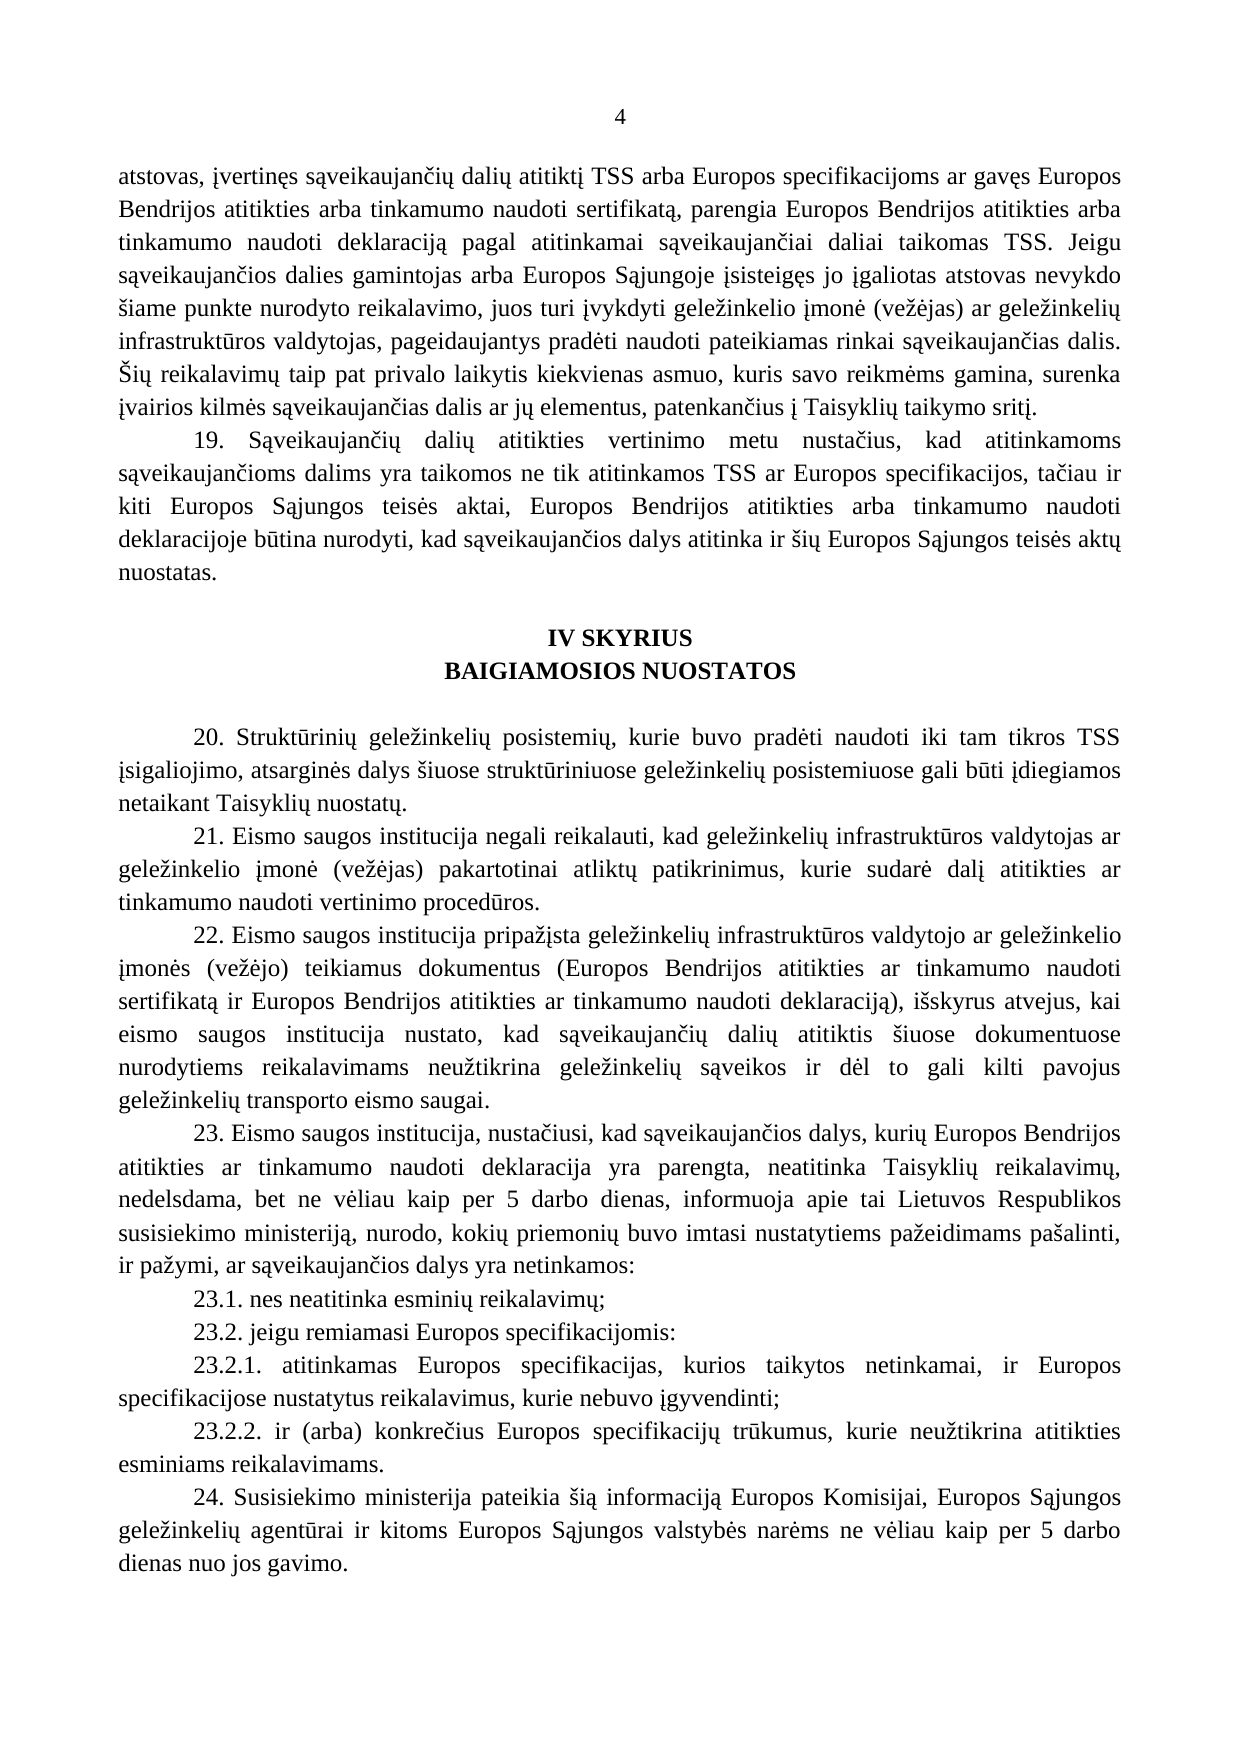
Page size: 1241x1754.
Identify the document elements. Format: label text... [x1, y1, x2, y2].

text IV SKYRIUS [118, 623, 1122, 652]
text 23.1. nes neatitinka esminių reikalavimų; [118, 1284, 1122, 1312]
text BAIGIAMOSIOS NUOSTATOS [118, 656, 1122, 685]
text atstovas, įvertinęs sąveikaujančių dalių atitiktį TSS arba Europos specifikacijoms ar gavęs Europos Bendrijos atitikties arba tinkamumo naudoti sertifikatą, parengia Europos Bendrijos atitikties arba tinkamumo naudoti deklaraciją pagal atitinkamai sąveikaujančiai daliai taikomas TSS. Jeigu sąveikaujančios dalies gamintojas arba Europos Sąjungoje įsisteigęs jo įgaliotas atstovas nevykdo šiame punkte nurodyto reikalavimo, juos turi įvykdyti geležinkelio įmonė (vežėjas) ar geležinkelių infrastruktūros valdytojas, pageidaujantys pradėti naudoti pateikiamas rinkai sąveikaujančias dalis. Šių reikalavimų taip pat privalo laikytis kiekvienas asmuo, kuris savo reikmėms gamina, surenka įvairios kilmės sąveikaujančias dalis ar jų elementus, patenkančius į Taisyklių taikymo sritį. [118, 161, 1122, 421]
text 23.2.1. atitinkamas Europos specifikacijas, kurios taikytos netinkamai, ir Europos specifikacijose nustatytus reikalavimus, kurie nebuvo įgyvendinti; [118, 1350, 1122, 1411]
text 21. Eismo saugos institucija negali reikalauti, kad geležinkelių infrastruktūros valdytojas ar geležinkelio įmonė (vežėjas) pakartotinai atliktų patikrinimus, kurie sudarė dalį atitikties ar tinkamumo naudoti vertinimo procedūros. [118, 821, 1122, 916]
text 24. Susisiekimo ministerija pateikia šią informaciją Europos Komisijai, Europos Sąjungos geležinkelių agentūrai ir kitoms Europos Sąjungos valstybės narėms ne vėliau kaip per 5 darbo dienas nuo jos gavimo. [118, 1482, 1122, 1577]
text 22. Eismo saugos institucija pripažįsta geležinkelių infrastruktūros valdytojo ar geležinkelio įmonės (vežėjo) teikiamus dokumentus (Europos Bendrijos atitikties ar tinkamumo naudoti sertifikatą ir Europos Bendrijos atitikties ar tinkamumo naudoti deklaraciją), išskyrus atvejus, kai eismo saugos institucija nustato, kad sąveikaujančių dalių atitiktis šiuose dokumentuose nurodytiems reikalavimams neužtikrina geležinkelių sąveikos ir dėl to gali kilti pavojus geležinkelių transporto eismo saugai. [118, 920, 1122, 1114]
text 23.2.2. ir (arba) konkrečius Europos specifikacijų trūkumus, kurie neužtikrina atitikties esminiams reikalavimams. [118, 1416, 1122, 1477]
text 19. Sąveikaujančių dalių atitikties vertinimo metu nustačius, kad atitinkamoms sąveikaujančioms dalims yra taikomos ne tik atitinkamos TSS ar Europos specifikacijos, tačiau ir kiti Europos Sąjungos teisės aktai, Europos Bendrijos atitikties arba tinkamumo naudoti deklaracijoje būtina nurodyti, kad sąveikaujančios dalys atitinka ir šių Europos Sąjungos teisės aktų nuostatas. [118, 425, 1122, 586]
text 20. Struktūrinių geležinkelių posistemių, kurie buvo pradėti naudoti iki tam tikros TSS įsigaliojimo, atsarginės dalys šiuose struktūriniuose geležinkelių posistemiuose gali būti įdiegiamos netaikant Taisyklių nuostatų. [118, 722, 1122, 817]
text 23.2. jeigu remiamasi Europos specifikacijomis: [118, 1317, 1122, 1345]
text 23. Eismo saugos institucija, nustačiusi, kad sąveikaujančios dalys, kurių Europos Bendrijos atitikties ar tinkamumo naudoti deklaracija yra parengta, neatitinka Taisyklių reikalavimų, nedelsdama, bet ne vėliau kaip per 5 darbo dienas, informuoja apie tai Lietuvos Respublikos susisiekimo ministeriją, nurodo, kokių priemonių buvo imtasi nustatytiems pažeidimams pašalinti, ir pažymi, ar sąveikaujančios dalys yra netinkamos: [118, 1118, 1122, 1279]
